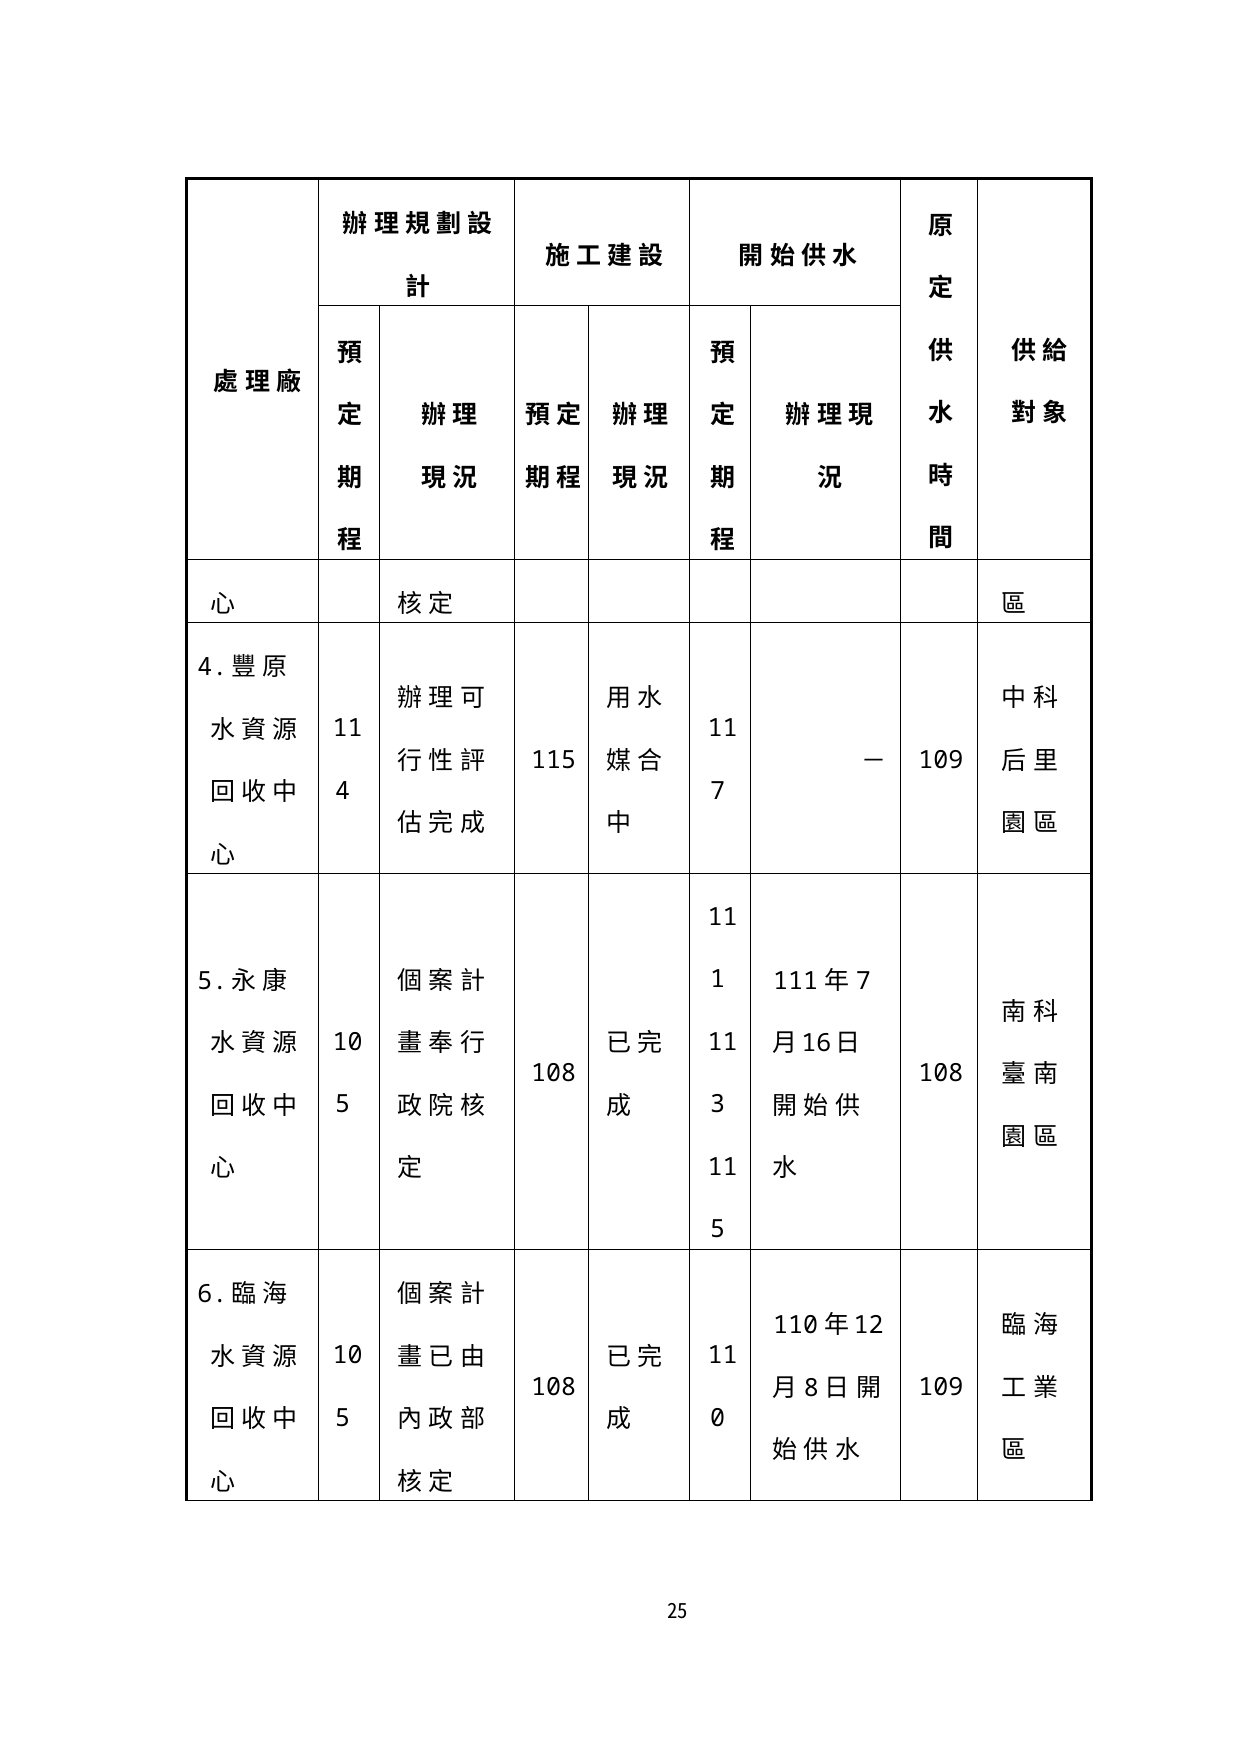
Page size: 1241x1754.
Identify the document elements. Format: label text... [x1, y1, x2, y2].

table_cell 預定期程 [319, 306, 379, 558]
table_cell 中科后里園區 [978, 623, 1090, 873]
table_header 開始供水 [690, 180, 900, 305]
table_cell 5.永康水資源回收中心 [188, 874, 318, 1249]
table_cell 108 [515, 1250, 588, 1500]
table_cell [515, 560, 588, 622]
table_cell 110 [690, 1250, 750, 1500]
table_cell 110年12月8日開始供水 [751, 1250, 900, 1500]
table_cell － [751, 560, 900, 622]
table_cell 114 [319, 623, 379, 873]
table_cell 115 [515, 623, 588, 873]
table_cell 辦理 現況 [380, 306, 514, 558]
table_cell 區 [978, 560, 1090, 622]
table_cell [690, 560, 750, 622]
table_header 供給 對象 [978, 180, 1090, 558]
table_header 處理廠 [188, 180, 318, 558]
table_cell 辦理可行性評估完成 [380, 623, 514, 873]
table_cell [901, 560, 977, 622]
table_header 施工建設 [515, 180, 689, 305]
table_cell 4.豐原水資源回收中心 [188, 623, 318, 873]
table_cell 109 [901, 623, 977, 873]
table_cell 117 [690, 623, 750, 873]
table_header 原定供水時間 [901, 180, 977, 558]
table_cell [589, 560, 689, 622]
table_cell 105 [319, 1250, 379, 1500]
table_cell 已完成 [589, 1250, 689, 1500]
table_cell 辦理 現況 [589, 306, 689, 558]
table_cell [319, 560, 379, 622]
table_cell 109 [901, 1250, 977, 1500]
table_cell 用水媒合中 [589, 623, 689, 873]
table_cell 105 [319, 874, 379, 1249]
table_cell 核定 [380, 560, 514, 622]
table_cell 108 [515, 874, 588, 1249]
table_cell 108 [901, 874, 977, 1249]
table_cell 心 [188, 560, 318, 622]
table_cell 111 113 115 [690, 874, 750, 1249]
table_cell 預定期程 [690, 306, 750, 558]
table_cell 6.臨海水資源回收中心 [188, 1250, 318, 1500]
table_cell 個案計畫已由內政部核定 [380, 1250, 514, 1500]
table_cell 預定期程 [515, 306, 588, 558]
table_header 辦理規劃設計 [319, 180, 514, 305]
table_cell 辦理現況 [751, 306, 900, 558]
table_cell 臨海工業區 [978, 1250, 1090, 1500]
table_cell 已完成 [589, 874, 689, 1249]
table_cell 個案計畫奉行政院核定 [380, 874, 514, 1249]
table_cell 南科臺南園區 [978, 874, 1090, 1249]
table_cell 111年7月16日開始供水 [751, 874, 900, 1249]
table_cell － [751, 623, 900, 873]
